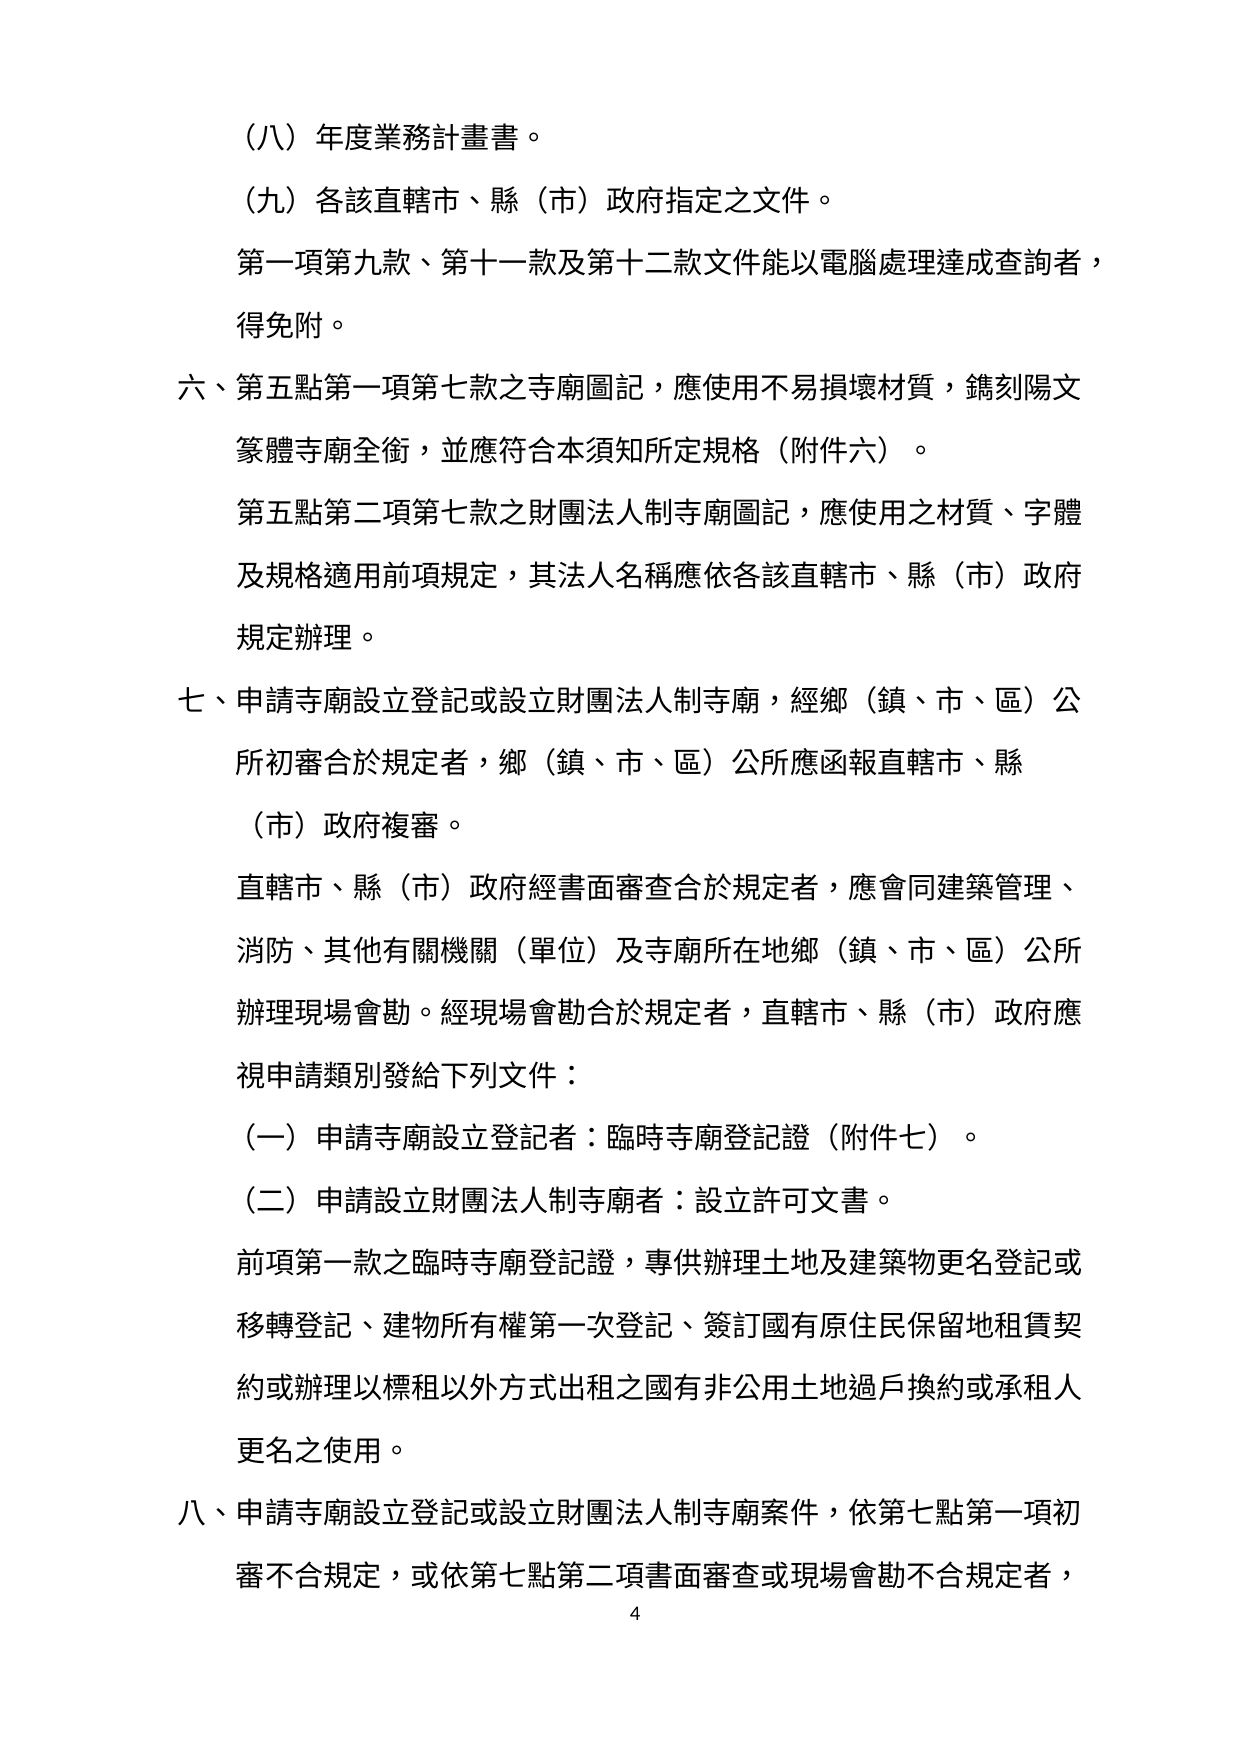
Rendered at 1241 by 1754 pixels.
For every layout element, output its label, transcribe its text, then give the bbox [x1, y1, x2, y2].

text （九）各該直轄市、縣（市）政府指定之文件。 [227, 157, 1092, 219]
text 直轄市、縣（市）政府經書面審查合於規定者，應會同建築管理、消防、其他有關機關（單位）及寺廟所在地鄉（鎮、市、區）公所辦理現場會勘。經現場會勘合於規定者，直轄市、縣（市）政府應視申請類別發給下列文件： [236, 844, 1092, 1094]
text （八）年度業務計畫書。 [227, 94, 1092, 157]
text 八、申請寺廟設立登記或設立財團法人制寺廟案件，依第七點第一項初審不合規定，或依第七點第二項書面審查或現場會勘不合規定者， [177, 1469, 1092, 1594]
text 第五點第二項第七款之財團法人制寺廟圖記，應使用之材質、字體及規格適用前項規定，其法人名稱應依各該直轄市、縣（市）政府規定辦理。 [236, 469, 1092, 657]
text （一）申請寺廟設立登記者：臨時寺廟登記證（附件七）。 [227, 1094, 1092, 1157]
text （二）申請設立財團法人制寺廟者：設立許可文書。 [227, 1157, 1092, 1219]
text 前項第一款之臨時寺廟登記證，專供辦理土地及建築物更名登記或移轉登記、建物所有權第一次登記、簽訂國有原住民保留地租賃契約或辦理以標租以外方式出租之國有非公用土地過戶換約或承租人更名之使用。 [236, 1219, 1092, 1469]
text 第一項第九款、第十一款及第十二款文件能以電腦處理達成查詢者，得免附。 [236, 219, 1092, 344]
text 七、申請寺廟設立登記或設立財團法人制寺廟，經鄉（鎮、市、區）公所初審合於規定者，鄉（鎮、市、區）公所應函報直轄市、縣（市）政府複審。 [177, 657, 1092, 844]
text 六、第五點第一項第七款之寺廟圖記，應使用不易損壞材質，鐫刻陽文篆體寺廟全銜，並應符合本須知所定規格（附件六）。 [177, 344, 1092, 469]
